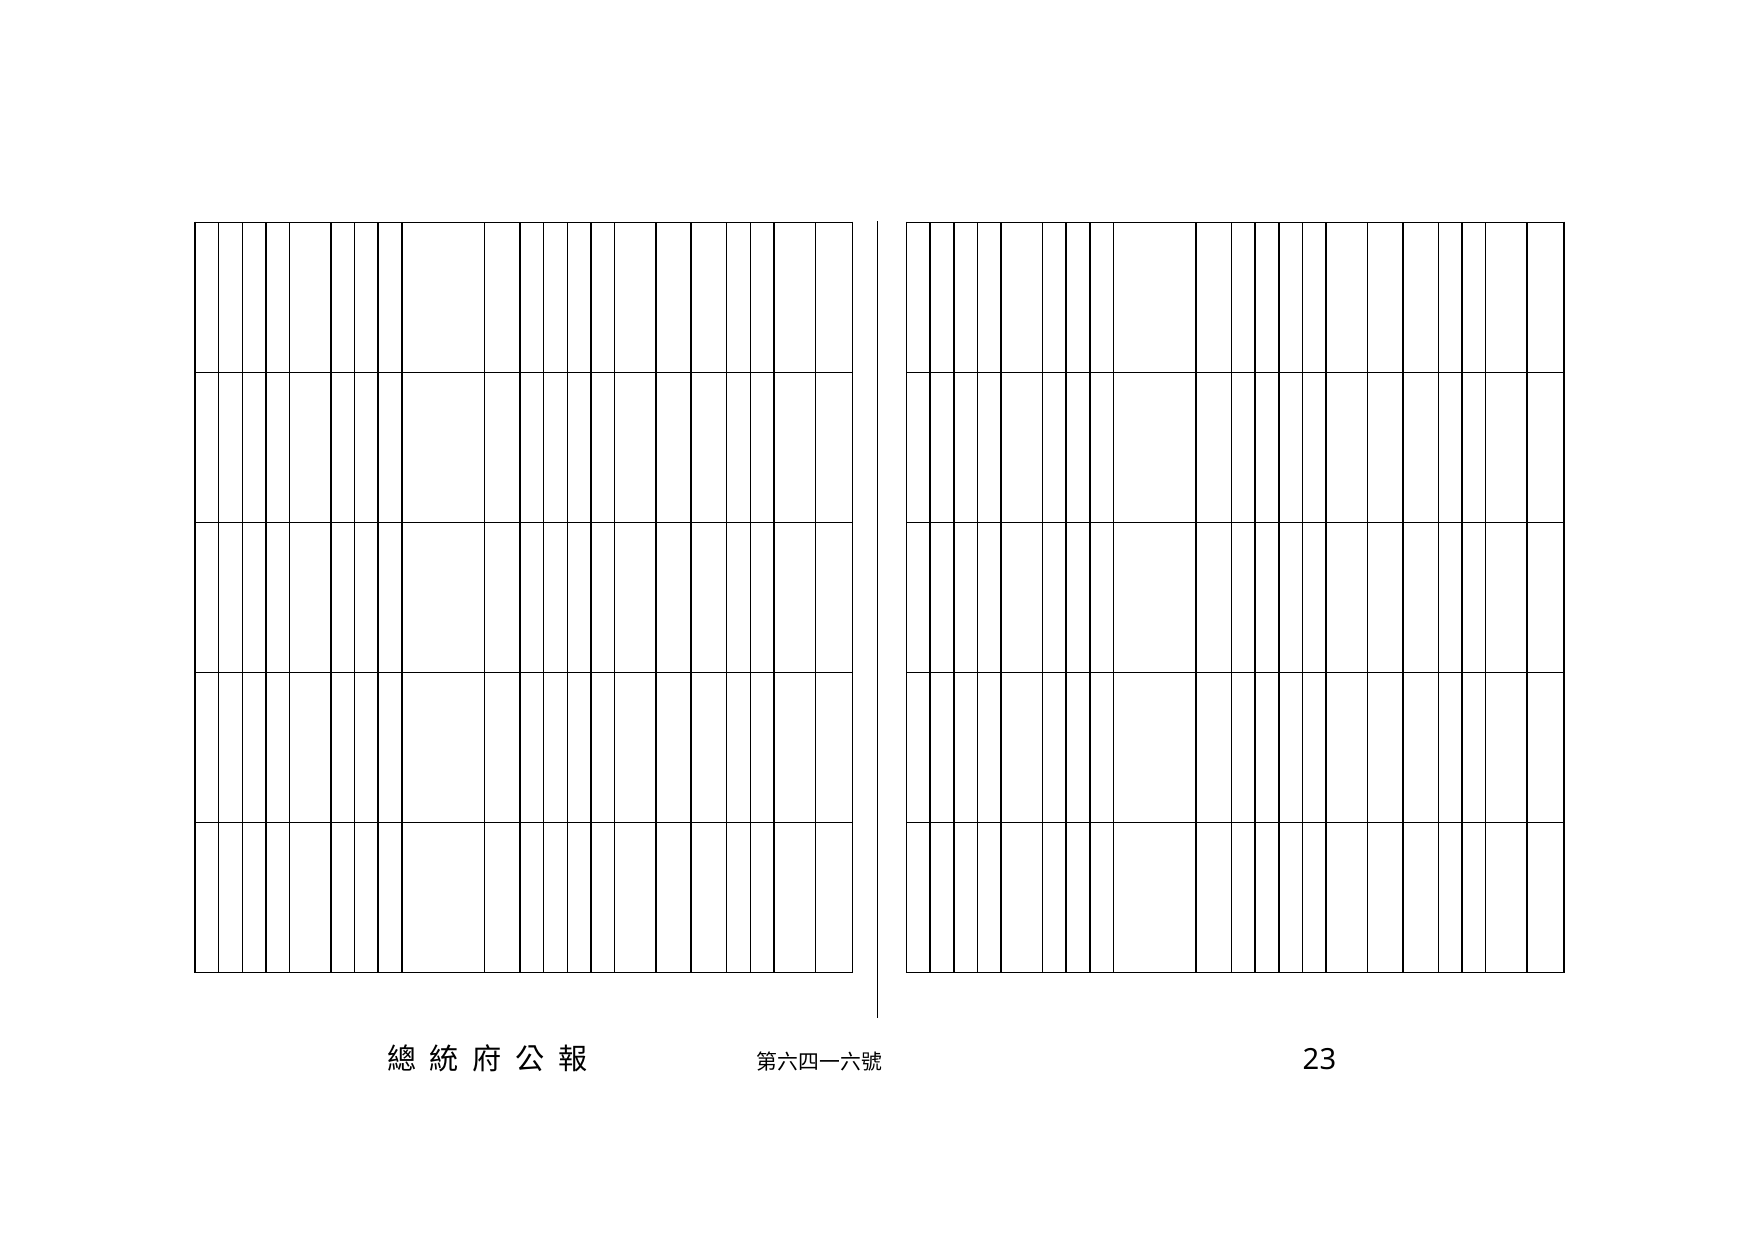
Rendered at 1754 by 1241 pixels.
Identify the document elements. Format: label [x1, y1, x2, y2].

table_cell [267, 373, 289, 522]
table_cell [1528, 223, 1563, 372]
table_cell [544, 373, 567, 522]
table_cell [355, 523, 377, 672]
table_cell [1327, 523, 1367, 672]
table_cell [1404, 523, 1438, 672]
table_cell [751, 823, 773, 972]
table_cell [332, 373, 354, 522]
table_cell [403, 673, 484, 822]
table_cell [485, 523, 519, 672]
table_cell [196, 373, 218, 522]
table_cell [1368, 523, 1402, 672]
table_cell [1439, 373, 1461, 522]
table_cell [775, 523, 815, 672]
table_cell [1043, 223, 1065, 372]
table_cell [196, 823, 218, 972]
table_cell [1114, 673, 1195, 822]
table_cell [1232, 823, 1254, 972]
table_cell [1303, 673, 1325, 822]
table_cell [485, 823, 519, 972]
table_cell [1404, 373, 1438, 522]
table_cell [290, 373, 330, 522]
table_cell [332, 673, 354, 822]
table_cell [1067, 673, 1089, 822]
table_cell [243, 823, 265, 972]
table_cell [692, 223, 726, 372]
table_cell [355, 223, 377, 372]
table_cell [1486, 523, 1526, 672]
table_cell [1528, 523, 1563, 672]
table_cell [1091, 673, 1113, 822]
table_cell [267, 823, 289, 972]
table_cell [692, 373, 726, 522]
table_cell [931, 673, 953, 822]
table_cell [1067, 223, 1089, 372]
table_cell [521, 523, 543, 672]
table_cell [1256, 223, 1278, 372]
table_cell [544, 673, 567, 822]
table_cell [1463, 523, 1485, 672]
table_cell [1197, 373, 1231, 522]
table_cell [727, 523, 750, 672]
table_cell [816, 223, 852, 372]
table_cell [775, 223, 815, 372]
table_cell [978, 523, 1000, 672]
table_cell [1439, 223, 1461, 372]
table_cell [243, 373, 265, 522]
table_cell [615, 223, 655, 372]
table_cell [657, 223, 690, 372]
table_cell [403, 373, 484, 522]
table_cell [907, 823, 929, 972]
table_cell [1368, 673, 1402, 822]
table_cell [816, 823, 852, 972]
table_cell [568, 673, 590, 822]
table_cell [355, 673, 377, 822]
table_cell [1091, 823, 1113, 972]
table_cell [775, 823, 815, 972]
table_cell [692, 673, 726, 822]
table_cell [332, 823, 354, 972]
table_cell [196, 673, 218, 822]
table_cell [1463, 673, 1485, 822]
table_cell [1528, 823, 1563, 972]
table_cell [1114, 823, 1195, 972]
table_cell [1091, 523, 1113, 672]
table_cell [1463, 823, 1485, 972]
table_cell [978, 223, 1000, 372]
table_cell [1043, 373, 1065, 522]
table_cell [1067, 823, 1089, 972]
table_cell [1197, 223, 1231, 372]
table_cell [907, 223, 929, 372]
table_cell [1256, 823, 1278, 972]
table_cell [931, 823, 953, 972]
table_cell [955, 673, 977, 822]
table_cell [1043, 523, 1065, 672]
table_cell [219, 373, 242, 522]
table_cell [1002, 373, 1042, 522]
table_cell [544, 223, 567, 372]
table_cell [1528, 373, 1563, 522]
table_cell [332, 523, 354, 672]
table_cell [1280, 523, 1302, 672]
table_cell [816, 523, 852, 672]
table_cell [332, 223, 354, 372]
table_cell [775, 673, 815, 822]
table_cell [615, 823, 655, 972]
table_cell [1043, 673, 1065, 822]
table_cell [196, 523, 218, 672]
table_cell [907, 523, 929, 672]
table_cell [1486, 373, 1526, 522]
table_cell [978, 823, 1000, 972]
table_cell [657, 673, 690, 822]
table_cell [955, 373, 977, 522]
table_cell [1327, 823, 1367, 972]
table_cell [1404, 223, 1438, 372]
table_cell [1528, 673, 1563, 822]
table_cell [1439, 823, 1461, 972]
table_cell [521, 823, 543, 972]
table_cell [1463, 373, 1485, 522]
table_cell [1404, 823, 1438, 972]
table_cell [379, 523, 401, 672]
table_cell [1303, 823, 1325, 972]
table_cell [1439, 523, 1461, 672]
table_cell [290, 223, 330, 372]
table_cell [615, 523, 655, 672]
table_cell [1256, 523, 1278, 672]
table_cell [727, 373, 750, 522]
table_cell [267, 673, 289, 822]
table_cell [1232, 373, 1254, 522]
table_cell [931, 373, 953, 522]
table_cell [544, 823, 567, 972]
table_cell [978, 673, 1000, 822]
table_cell [379, 673, 401, 822]
table_cell [403, 823, 484, 972]
table_cell [1486, 223, 1526, 372]
table_cell [485, 673, 519, 822]
table_cell [1002, 523, 1042, 672]
table_cell [290, 673, 330, 822]
table_cell [521, 373, 543, 522]
table_cell [1280, 673, 1302, 822]
table_cell [1256, 673, 1278, 822]
table_cell [1327, 673, 1367, 822]
table_cell [485, 373, 519, 522]
table_cell [751, 523, 773, 672]
table_cell [568, 373, 590, 522]
table_cell [1002, 673, 1042, 822]
table_cell [1463, 223, 1485, 372]
table_cell [243, 223, 265, 372]
table_cell [1486, 823, 1526, 972]
table_cell [978, 373, 1000, 522]
table_cell [592, 223, 614, 372]
table_cell [1232, 223, 1254, 372]
table_cell [485, 223, 519, 372]
table_cell [521, 223, 543, 372]
table_cell [1327, 223, 1367, 372]
table_cell [196, 223, 218, 372]
table_cell [219, 523, 242, 672]
table_cell [1197, 523, 1231, 672]
table_cell [955, 223, 977, 372]
table_cell [1067, 523, 1089, 672]
table_cell [1002, 223, 1042, 372]
table_cell [568, 523, 590, 672]
table_cell [290, 823, 330, 972]
table_cell [243, 523, 265, 672]
table_cell [568, 823, 590, 972]
table_cell [692, 823, 726, 972]
table_cell [355, 373, 377, 522]
table_cell [955, 523, 977, 672]
table_cell [931, 523, 953, 672]
table_cell [379, 373, 401, 522]
table_cell [657, 523, 690, 672]
table_cell [1091, 223, 1113, 372]
table_cell [267, 523, 289, 672]
table_cell [1368, 823, 1402, 972]
table_cell [727, 223, 750, 372]
table_cell [379, 823, 401, 972]
table_cell [1439, 673, 1461, 822]
table_cell [1368, 223, 1402, 372]
table_cell [657, 823, 690, 972]
table_cell [592, 523, 614, 672]
table_cell [1303, 223, 1325, 372]
table_cell [243, 673, 265, 822]
table_cell [1303, 523, 1325, 672]
table_cell [751, 673, 773, 822]
table_cell [290, 523, 330, 672]
table_cell [615, 373, 655, 522]
table_cell [1280, 373, 1302, 522]
table_cell [355, 823, 377, 972]
table_cell [727, 823, 750, 972]
table_cell [1486, 673, 1526, 822]
table_cell [1197, 673, 1231, 822]
table_cell [751, 223, 773, 372]
table_cell [1280, 223, 1302, 372]
table_cell [615, 673, 655, 822]
table_cell [592, 373, 614, 522]
table_cell [907, 673, 929, 822]
table_cell [775, 373, 815, 522]
table_cell [1368, 373, 1402, 522]
table_cell [219, 823, 242, 972]
table_cell [1114, 523, 1195, 672]
table_cell [544, 523, 567, 672]
table_cell [568, 223, 590, 372]
table_cell [219, 673, 242, 822]
table_cell [403, 523, 484, 672]
table_cell [1256, 373, 1278, 522]
table_cell [816, 673, 852, 822]
table_cell [1197, 823, 1231, 972]
table_cell [219, 223, 242, 372]
table_cell [816, 373, 852, 522]
table_cell [592, 673, 614, 822]
table_cell [1067, 373, 1089, 522]
table_cell [1327, 373, 1367, 522]
table_cell [1280, 823, 1302, 972]
table_cell [907, 373, 929, 522]
table_cell [1114, 223, 1195, 372]
table_cell [1232, 523, 1254, 672]
table_cell [267, 223, 289, 372]
table_cell [657, 373, 690, 522]
table_cell [1043, 823, 1065, 972]
table_cell [1002, 823, 1042, 972]
table_cell [521, 673, 543, 822]
table_cell [1303, 373, 1325, 522]
table_cell [1404, 673, 1438, 822]
table_cell [379, 223, 401, 372]
table_cell [1091, 373, 1113, 522]
table_cell [403, 223, 484, 372]
table_cell [955, 823, 977, 972]
table_cell [727, 673, 750, 822]
table_cell [1114, 373, 1195, 522]
table_cell [592, 823, 614, 972]
table_cell [931, 223, 953, 372]
table_cell [692, 523, 726, 672]
table_cell [1232, 673, 1254, 822]
table_cell [751, 373, 773, 522]
